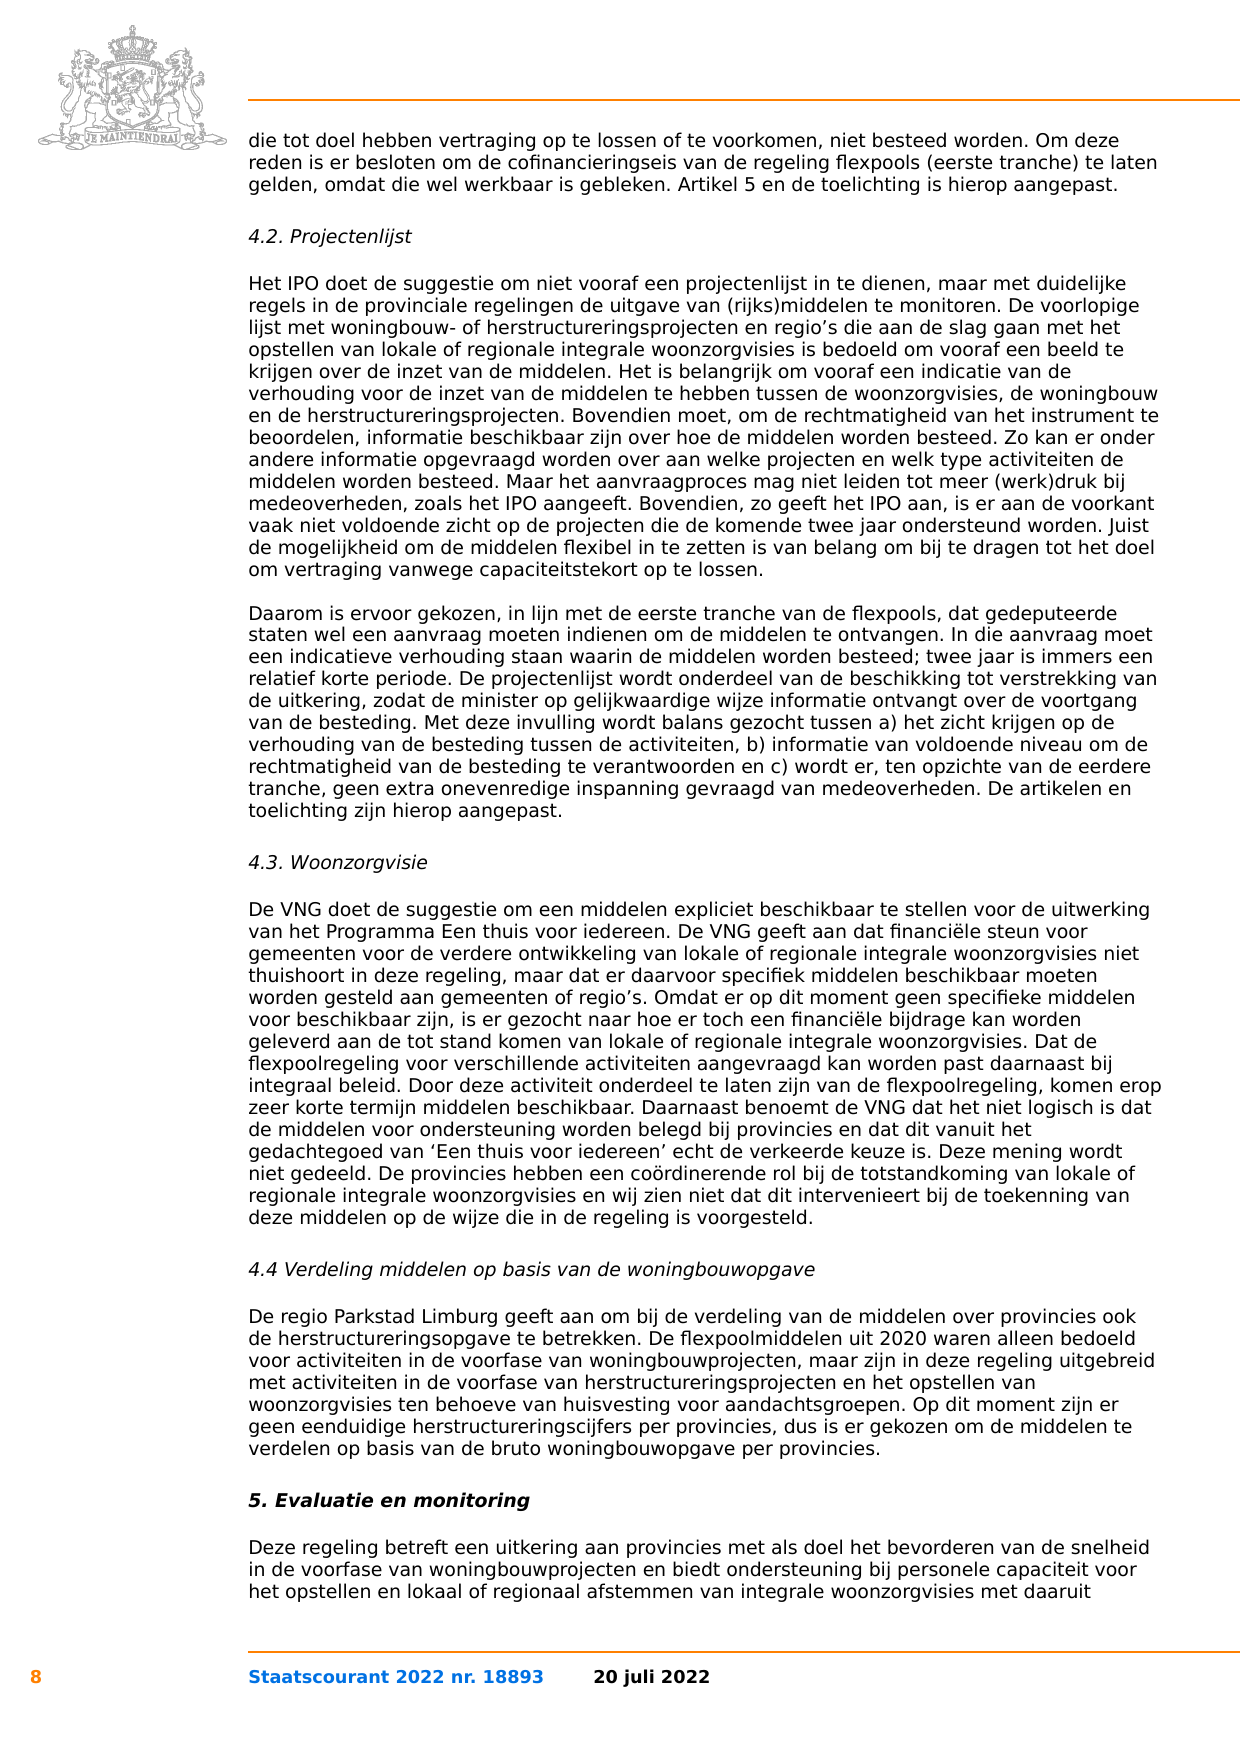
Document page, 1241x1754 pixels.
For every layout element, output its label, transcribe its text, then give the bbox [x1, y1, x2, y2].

subtitle 4.4 Verdeling middelen op basis van de woningbouwopgave [248, 1259, 1163, 1281]
text De regio Parkstad Limburg geeft aan om bij de verdeling van de middelen over provincies ook de herstructureringsopgave te betrekken. De flexpoolmiddelen uit 2020 waren alleen bedoeld voor activiteiten in de voorfase van woningbouwprojecten, maar zijn in deze regeling uitgebreid met activiteiten in de voorfase van herstructureringsprojecten en het opstellen van woonzorgvisies ten behoeve van huisvesting voor aandachtsgroepen. Op dit moment zijn er geen eenduidige herstructureringscijfers per provincies, dus is er gekozen om de middelen te verdelen op basis van de bruto woningbouwopgave per provincies. [248, 1306, 1163, 1460]
text Daarom is ervoor gekozen, in lijn met de eerste tranche van de flexpools, dat gedeputeerde staten wel een aanvraag moeten indienen om de middelen te ontvangen. In die aanvraag moet een indicatieve verhouding staan waarin de middelen worden besteed; twee jaar is immers een relatief korte periode. De projectenlijst wordt onderdeel van de beschikking tot verstrekking van de uitkering, zodat de minister op gelijkwaardige wijze informatie ontvangt over de voortgang van de besteding. Met deze invulling wordt balans gezocht tussen a) het zicht krijgen op de verhouding van de besteding tussen de activiteiten, b) informatie van voldoende niveau om de rechtmatigheid van de besteding te verantwoorden en c) wordt er, ten opzichte van de eerdere tranche, geen extra onevenredige inspanning gevraagd van medeoverheden. De artikelen en toelichting zijn hierop aangepast. [248, 602, 1163, 822]
subtitle 4.2. Projectenlijst [248, 226, 1163, 248]
picture [38, 25, 227, 150]
text De VNG doet de suggestie om een middelen expliciet beschikbaar te stellen voor de uitwerking van het Programma Een thuis voor iedereen. De VNG geeft aan dat financiële steun voor gemeenten voor de verdere ontwikkeling van lokale of regionale integrale woonzorgvisies niet thuishoort in deze regeling, maar dat er daarvoor specifiek middelen beschikbaar moeten worden gesteld aan gemeenten of regio’s. Omdat er op dit moment geen specifieke middelen voor beschikbaar zijn, is er gezocht naar hoe er toch een financiële bijdrage kan worden geleverd aan de tot stand komen van lokale of regionale integrale woonzorgvisies. Dat de flexpoolregeling voor verschillende activiteiten aangevraagd kan worden past daarnaast bij integraal beleid. Door deze activiteit onderdeel te laten zijn van de flexpoolregeling, komen erop zeer korte termijn middelen beschikbaar. Daarnaast benoemt de VNG dat het niet logisch is dat de middelen voor ondersteuning worden belegd bij provincies en dat dit vanuit het gedachtegoed van ‘Een thuis voor iedereen’ echt de verkeerde keuze is. Deze mening wordt niet gedeeld. De provincies hebben een coördinerende rol bij de totstandkoming van lokale of regionale integrale woonzorgvisies en wij zien niet dat dit intervenieert bij de toekenning van deze middelen op de wijze die in de regeling is voorgesteld. [248, 899, 1163, 1229]
subtitle 5. Evaluatie en monitoring [248, 1490, 1163, 1512]
subtitle 4.3. Woonzorgvisie [248, 852, 1163, 874]
text Het IPO doet de suggestie om niet vooraf een projectenlijst in te dienen, maar met duidelijke regels in de provinciale regelingen de uitgave van (rijks)middelen te monitoren. De voorlopige lijst met woningbouw- of herstructureringsprojecten en regio’s die aan de slag gaan met het opstellen van lokale of regionale integrale woonzorgvisies is bedoeld om vooraf een beeld te krijgen over de inzet van de middelen. Het is belangrijk om vooraf een indicatie van de verhouding voor de inzet van de middelen te hebben tussen de woonzorgvisies, de woningbouw en de herstructureringsprojecten. Bovendien moet, om de rechtmatigheid van het instrument te beoordelen, informatie beschikbaar zijn over hoe de middelen worden besteed. Zo kan er onder andere informatie opgevraagd worden over aan welke projecten en welk type activiteiten de middelen worden besteed. Maar het aanvraagproces mag niet leiden tot meer (werk)druk bij medeoverheden, zoals het IPO aangeeft. Bovendien, zo geeft het IPO aan, is er aan de voorkant vaak niet voldoende zicht op de projecten die de komende twee jaar ondersteund worden. Juist de mogelijkheid om de middelen flexibel in te zetten is van belang om bij te dragen tot het doel om vertraging vanwege capaciteitstekort op te lossen. [248, 273, 1163, 581]
text die tot doel hebben vertraging op te lossen of te voorkomen, niet besteed worden. Om deze reden is er besloten om de cofinancieringseis van de regeling flexpools (eerste tranche) te laten gelden, omdat die wel werkbaar is gebleken. Artikel 5 en de toelichting is hierop aangepast. [248, 130, 1163, 196]
text Deze regeling betreft een uitkering aan provincies met als doel het bevorderen van de snelheid in de voorfase van woningbouwprojecten en biedt ondersteuning bij personele capaciteit voor het opstellen en lokaal of regionaal afstemmen van integrale woonzorgvisies met daaruit [248, 1537, 1163, 1603]
